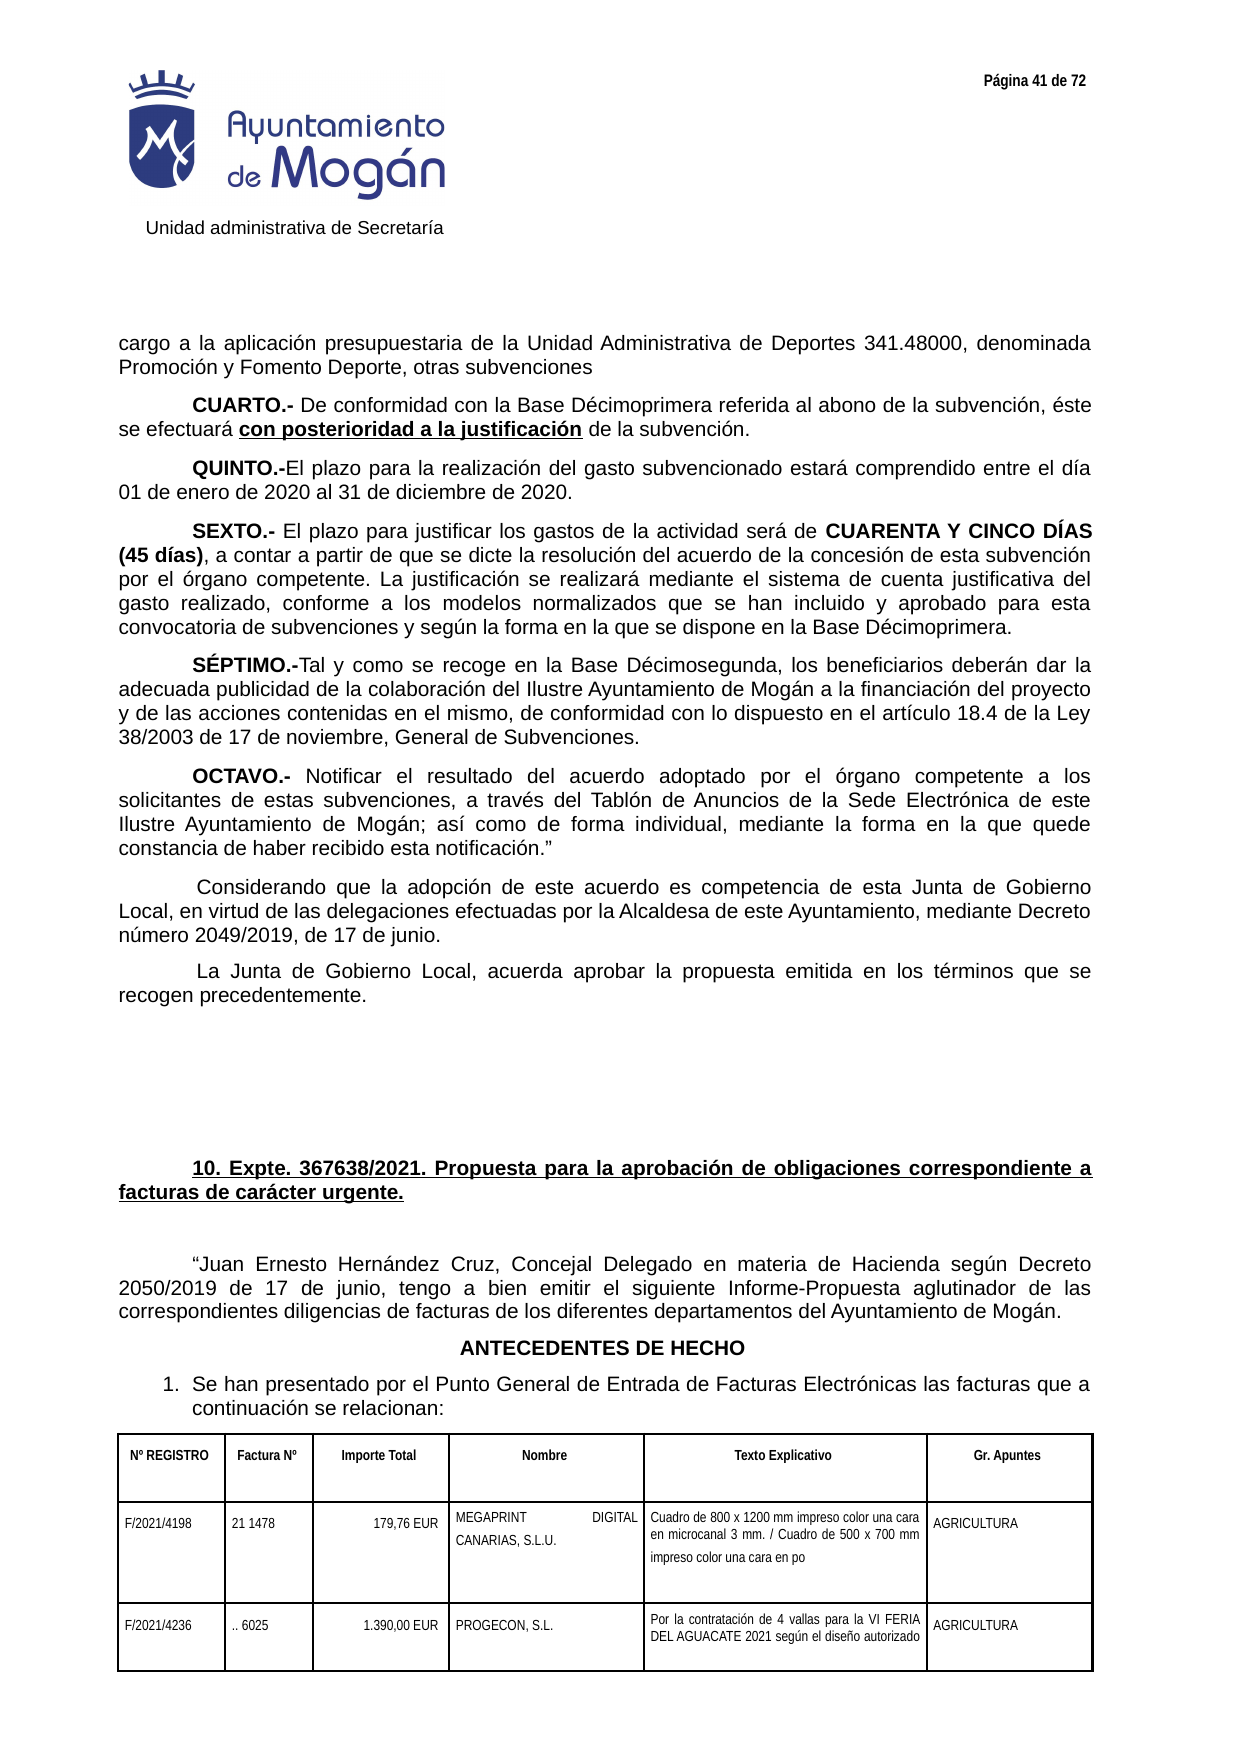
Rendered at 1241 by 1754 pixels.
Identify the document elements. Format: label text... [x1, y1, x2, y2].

text QUINTO.-El plazo para la realización del gasto subvencionado estará comprendido entre el día 01 de enero de 2020 al 31 de diciembre de 2020. [118, 456, 1092, 504]
table_cell AGRICULTURA [928, 1604, 1091, 1670]
table_cell F/2021/4236 [119, 1604, 224, 1670]
text OCTAVO.- Notificar el resultado del acuerdo adoptado por el órgano competente a los solicitantes de estas subvenciones, a través del Tablón de Anuncios de la Sede Electrónica de este Ilustre Ayuntamiento de Mogán; así como de forma individual, mediante la forma en la que quede constancia de haber recibido esta notificación.” [118, 764, 1092, 860]
picture [128, 70, 445, 206]
text SEXTO.- El plazo para justificar los gastos de la actividad será de CUARENTA Y CINCO DÍAS (45 días), a contar a partir de que se dicte la resolución del acuerdo de la concesión de esta subvención por el órgano competente. La justificación se realizará mediante el sistema de cuenta justificativa del gasto realizado, conforme a los modelos normalizados que se han incluido y aprobado para esta convocatoria de subvenciones y según la forma en la que se dispone en la Base Décimoprimera. [118, 519, 1092, 638]
table_cell 1.390,00 EUR [314, 1604, 448, 1670]
table_cell MEGAPRINT DIGITAL CANARIAS, S.L.U. [450, 1503, 643, 1602]
table_cell Por la contratación de 4 vallas para la VI FERIA DEL AGUACATE 2021 según el diseño autorizado [645, 1604, 926, 1670]
text SÉPTIMO.-Tal y como se recoge en la Base Décimosegunda, los beneficiarios deberán dar la adecuada publicidad de la colaboración del Ilustre Ayuntamiento de Mogán a la financiación del proyecto y de las acciones contenidas en el mismo, de conformidad con lo dispuesto en el artículo 18.4 de la Ley 38/2003 de 17 de noviembre, General de Subvenciones. [118, 653, 1092, 749]
table_header Nombre [450, 1435, 643, 1501]
table_header Gr. Apuntes [928, 1435, 1091, 1501]
text 10. Expte. 367638/2021. Propuesta para la aprobación de obligaciones correspondiente a facturas de carácter urgente. [118, 1156, 1092, 1203]
text cargo a la aplicación presupuestaria de la Unidad Administrativa de Deportes 341.48000, denominada Promoción y Fomento Deporte, otras subvenciones [118, 331, 1092, 378]
text ANTECEDENTES DE HECHO [118, 1336, 1092, 1360]
text Considerando que la adopción de este acuerdo es competencia de esta Junta de Gobierno Local, en virtud de las delegaciones efectuadas por la Alcaldesa de este Ayuntamiento, mediante Decreto número 2049/2019, de 17 de junio. [118, 874, 1092, 946]
table_cell .. 6025 [226, 1604, 312, 1670]
table_cell F/2021/4198 [119, 1503, 224, 1602]
table_cell 179,76 EUR [314, 1503, 448, 1602]
text La Junta de Gobierno Local, acuerda aprobar la propuesta emitida en los términos que se recogen precedentemente. [118, 959, 1092, 1007]
table_cell 21 1478 [226, 1503, 312, 1602]
table_header Nº REGISTRO [119, 1435, 224, 1501]
table_header Factura Nº [226, 1435, 312, 1501]
list Se han presentado por el Punto General de Entrada de Facturas Electrónicas las facturas que a continuación se relacionan: [162, 1372, 1092, 1420]
table_cell PROGECON, S.L. [450, 1604, 643, 1670]
text “Juan Ernesto Hernández Cruz, Concejal Delegado en materia de Hacienda según Decreto 2050/2019 de 17 de junio, tengo a bien emitir el siguiente Informe-Propuesta aglutinador de las correspondientes diligencias de facturas de los diferentes departamentos del Ayuntamiento de Mogán. [118, 1251, 1092, 1323]
table_header Texto Explicativo [645, 1435, 926, 1501]
table_header Importe Total [314, 1435, 448, 1501]
table_cell AGRICULTURA [928, 1503, 1091, 1602]
text CUARTO.- De conformidad con la Base Décimoprimera referida al abono de la subvención, éste se efectuará con posterioridad a la justificación de la subvención. [118, 393, 1092, 441]
table_cell Cuadro de 800 x 1200 mm impreso color una cara en microcanal 3 mm. / Cuadro de 500 x 700 mm impreso color una cara en po [645, 1503, 926, 1602]
